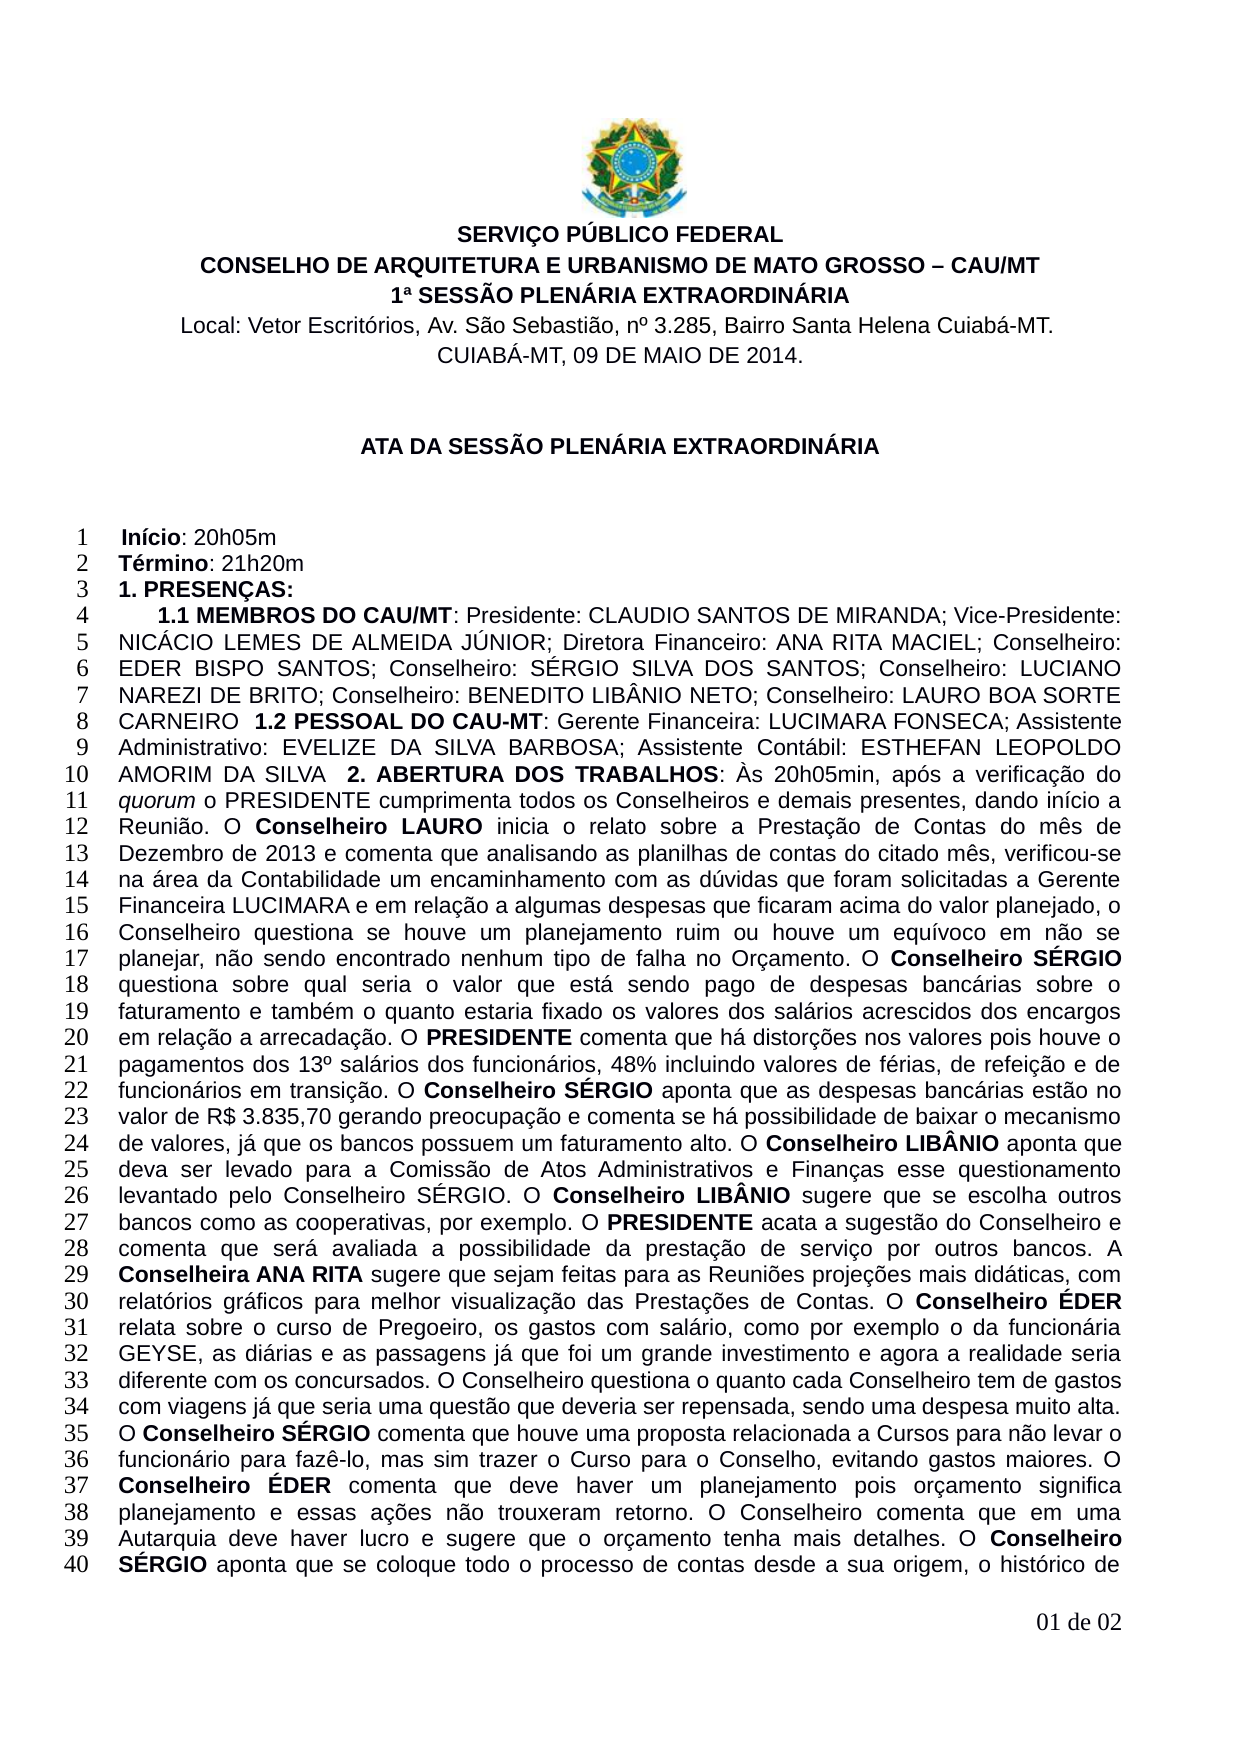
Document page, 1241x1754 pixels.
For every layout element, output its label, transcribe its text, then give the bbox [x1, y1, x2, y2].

text 1.1 MEMBROS DO CAU/MT: Presidente: CLAUDIO SANTOS DE MIRANDA; Vice-Presidente: NICÁCIO LEMES DE ALMEIDA JÚNIOR; Diretora Financeiro: ANA RITA MACIEL; Conselheiro: EDER BISPO SANTOS; Conselheiro: SÉRGIO SILVA DOS SANTOS; Conselheiro: LUCIANO NAREZI DE BRITO; Conselheiro: BENEDITO LIBÂNIO NETO; Conselheiro: LAURO BOA SORTE CARNEIRO 1.2 PESSOAL DO CAU-MT: Gerente Financeira: LUCIMARA FONSECA; Assistente Administrativo: EVELIZE DA SILVA BARBOSA; Assistente Contábil: ESTHEFAN LEOPOLDO AMORIM DA SILVA 2. ABERTURA DOS TRABALHOS: Às 20h05min, após a verificação do quorum o PRESIDENTE cumprimenta todos os Conselheiros e demais presentes, dando início a Reunião. O Conselheiro LAURO inicia o relato sobre a Prestação de Contas do mês de Dezembro de 2013 e comenta que analisando as planilhas de contas do citado mês, verificou-se na área da Contabilidade um encaminhamento com as dúvidas que foram solicitadas a Gerente Financeira LUCIMARA e em relação a algumas despesas que ficaram acima do valor planejado, o Conselheiro questiona se houve um planejamento ruim ou houve um equívoco em não se planejar, não sendo encontrado nenhum tipo de falha no Orçamento. O Conselheiro SÉRGIO questiona sobre qual seria o valor que está sendo pago de despesas bancárias sobre o faturamento e também o quanto estaria fixado os valores dos salários acrescidos dos encargos em relação a arrecadação. O PRESIDENTE comenta que há distorções nos valores pois houve o pagamentos dos 13º salários dos funcionários, 48% incluindo valores de férias, de refeição e de funcionários em transição. O Conselheiro SÉRGIO aponta que as despesas bancárias estão no valor de R$ 3.835,70 gerando preocupação e comenta se há possibilidade de baixar o mecanismo de valores, já que os bancos possuem um faturamento alto. O Conselheiro LIBÂNIO aponta que deva ser levado para a Comissão de Atos Administrativos e Finanças esse questionamento levantado pelo Conselheiro SÉRGIO. O Conselheiro LIBÂNIO sugere que se escolha outros bancos como as cooperativas, por exemplo. O PRESIDENTE acata a sugestão do Conselheiro e comenta que será avaliada a possibilidade da prestação de serviço por outros bancos. A Conselheira ANA RITA sugere que sejam feitas para as Reuniões projeções mais didáticas, com relatórios gráficos para melhor visualização das Prestações de Contas. O Conselheiro ÉDER relata sobre o curso de Pregoeiro, os gastos com salário, como por exemplo o da funcionária GEYSE, as diárias e as passagens já que foi um grande investimento e agora a realidade seria diferente com os concursados. O Conselheiro questiona o quanto cada Conselheiro tem de gastos com viagens já que seria uma questão que deveria ser repensada, sendo uma despesa muito alta. O Conselheiro SÉRGIO comenta que houve uma proposta relacionada a Cursos para não levar o funcionário para fazê-lo, mas sim trazer o Curso para o Conselho, evitando gastos maiores. O Conselheiro ÉDER comenta que deve haver um planejamento pois orçamento significa planejamento e essas ações não trouxeram retorno. O Conselheiro comenta que em uma Autarquia deve haver lucro e sugere que o orçamento tenha mais detalhes. O Conselheiro SÉRGIO aponta que se coloque todo o processo de contas desde a sua origem, o histórico de [118, 602, 1122, 1578]
text 1. PRESENÇAS: [118, 576, 1119, 602]
text SERVIÇO PÚBLICO FEDERAL [118, 118, 1122, 248]
text Término: 21h20m [118, 550, 1119, 576]
text Início: 20h05m [121, 523, 1119, 550]
text CONSELHO DE ARQUITETURA E URBANISMO DE MATO GROSSO – CAU/MT [118, 252, 1122, 278]
text 1ª SESSÃO PLENÁRIA EXTRAORDINÁRIA [118, 282, 1122, 308]
text Local: Vetor Escritórios, Av. São Sebastião, nº 3.285, Bairro Santa Helena Cuiabá-MT. [118, 312, 1122, 338]
picture [581, 118, 688, 218]
text CUIABÁ-MT, 09 DE MAIO DE 2014. [118, 342, 1122, 368]
text ATA DA SESSÃO PLENÁRIA EXTRAORDINÁRIA [118, 433, 1122, 459]
